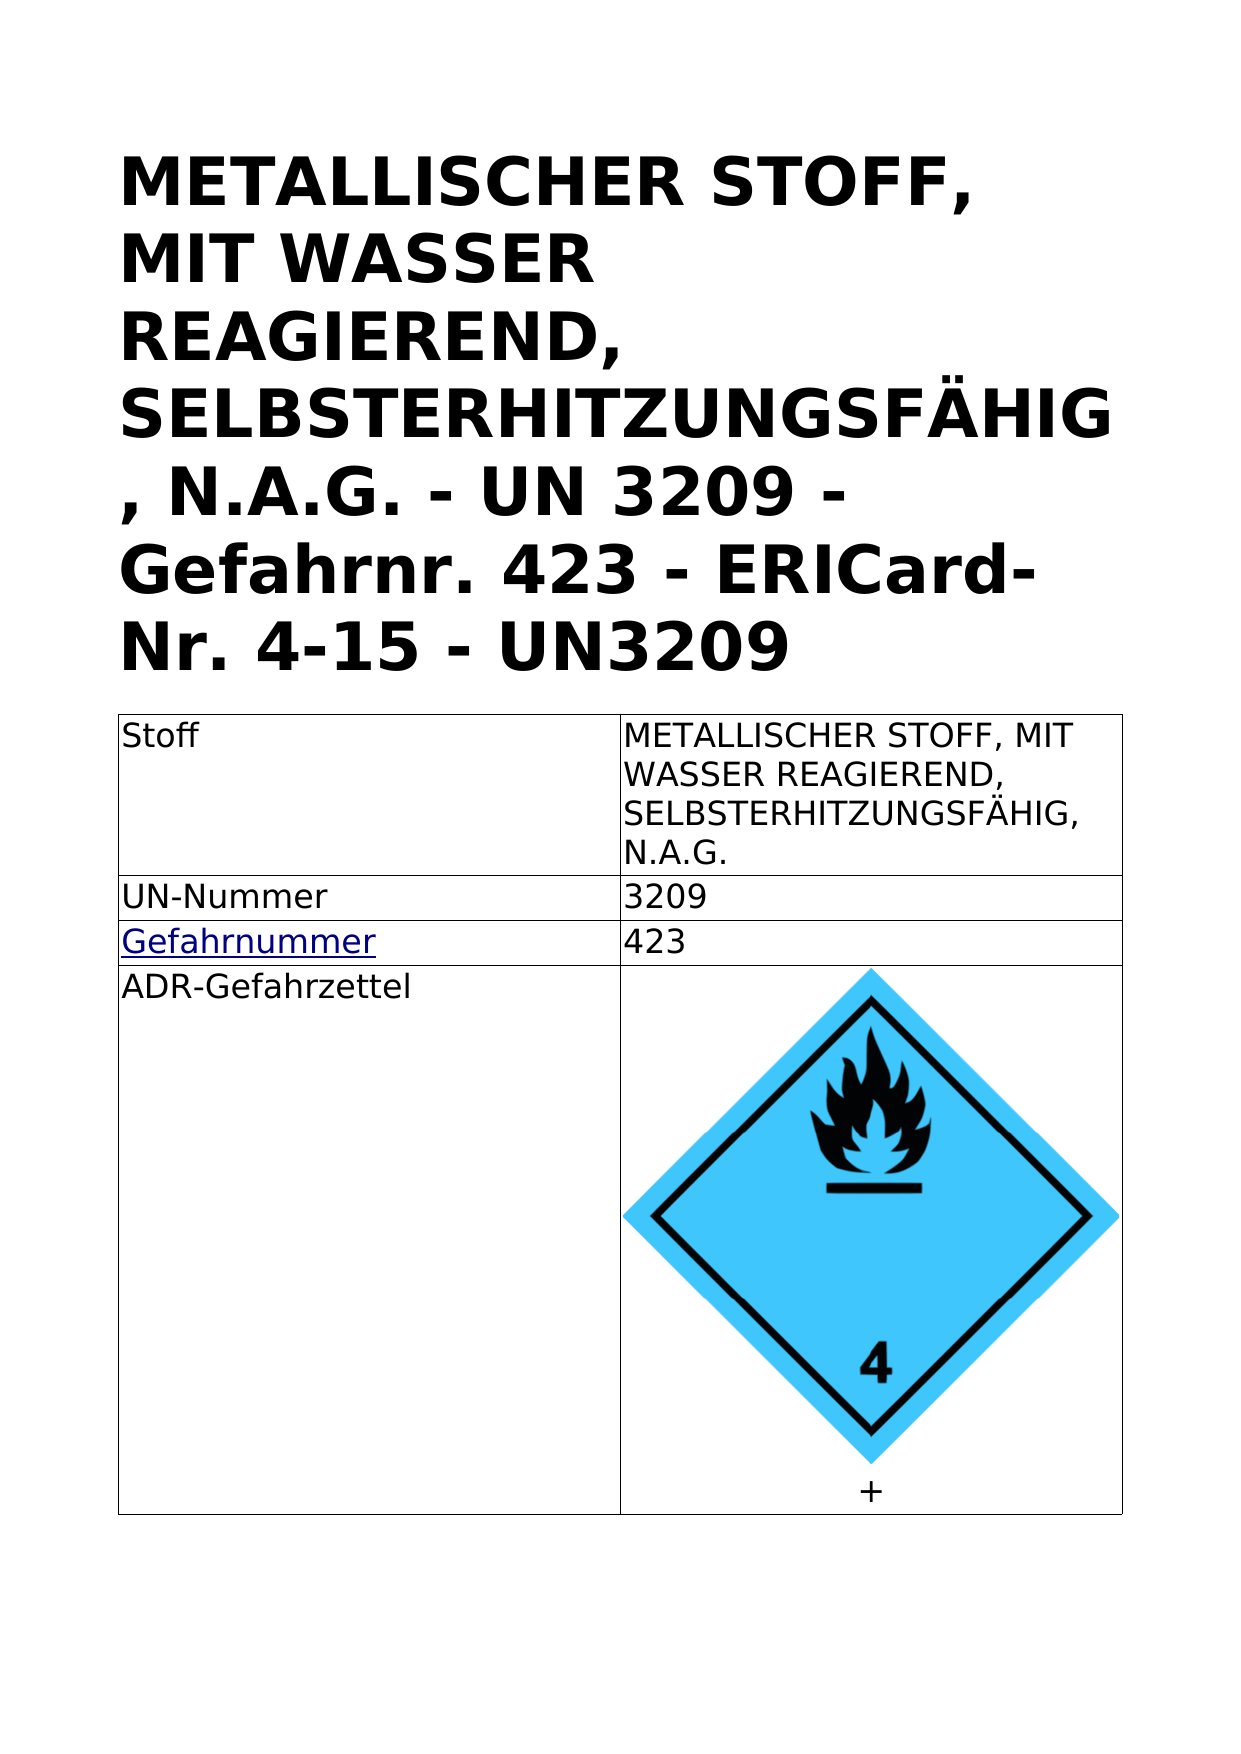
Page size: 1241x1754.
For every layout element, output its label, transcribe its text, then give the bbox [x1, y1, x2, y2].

table_cell Gefahrnummer [119, 921, 620, 964]
table_cell ADR-Gefahrzettel [119, 966, 620, 1513]
picture [622, 967, 1120, 1464]
table_header METALLISCHER STOFF, MIT WASSER REAGIEREND, SELBSTERHITZUNGSFÄHIG, N.A.G. [621, 715, 1122, 875]
table_cell + [621, 966, 1122, 1513]
table_cell UN-Nummer [119, 876, 620, 920]
table_cell 3209 [621, 876, 1122, 920]
table_cell 423 [621, 921, 1122, 964]
table_header Stoff [119, 715, 620, 875]
subtitle METALLISCHER STOFF, MIT WASSER REAGIEREND, SELBSTERHITZUNGSFÄHIG, N.A.G. - UN 3209 - Gefahrnr. 423 - ERICard-Nr. 4-15 - UN3209 [118, 143, 1122, 686]
